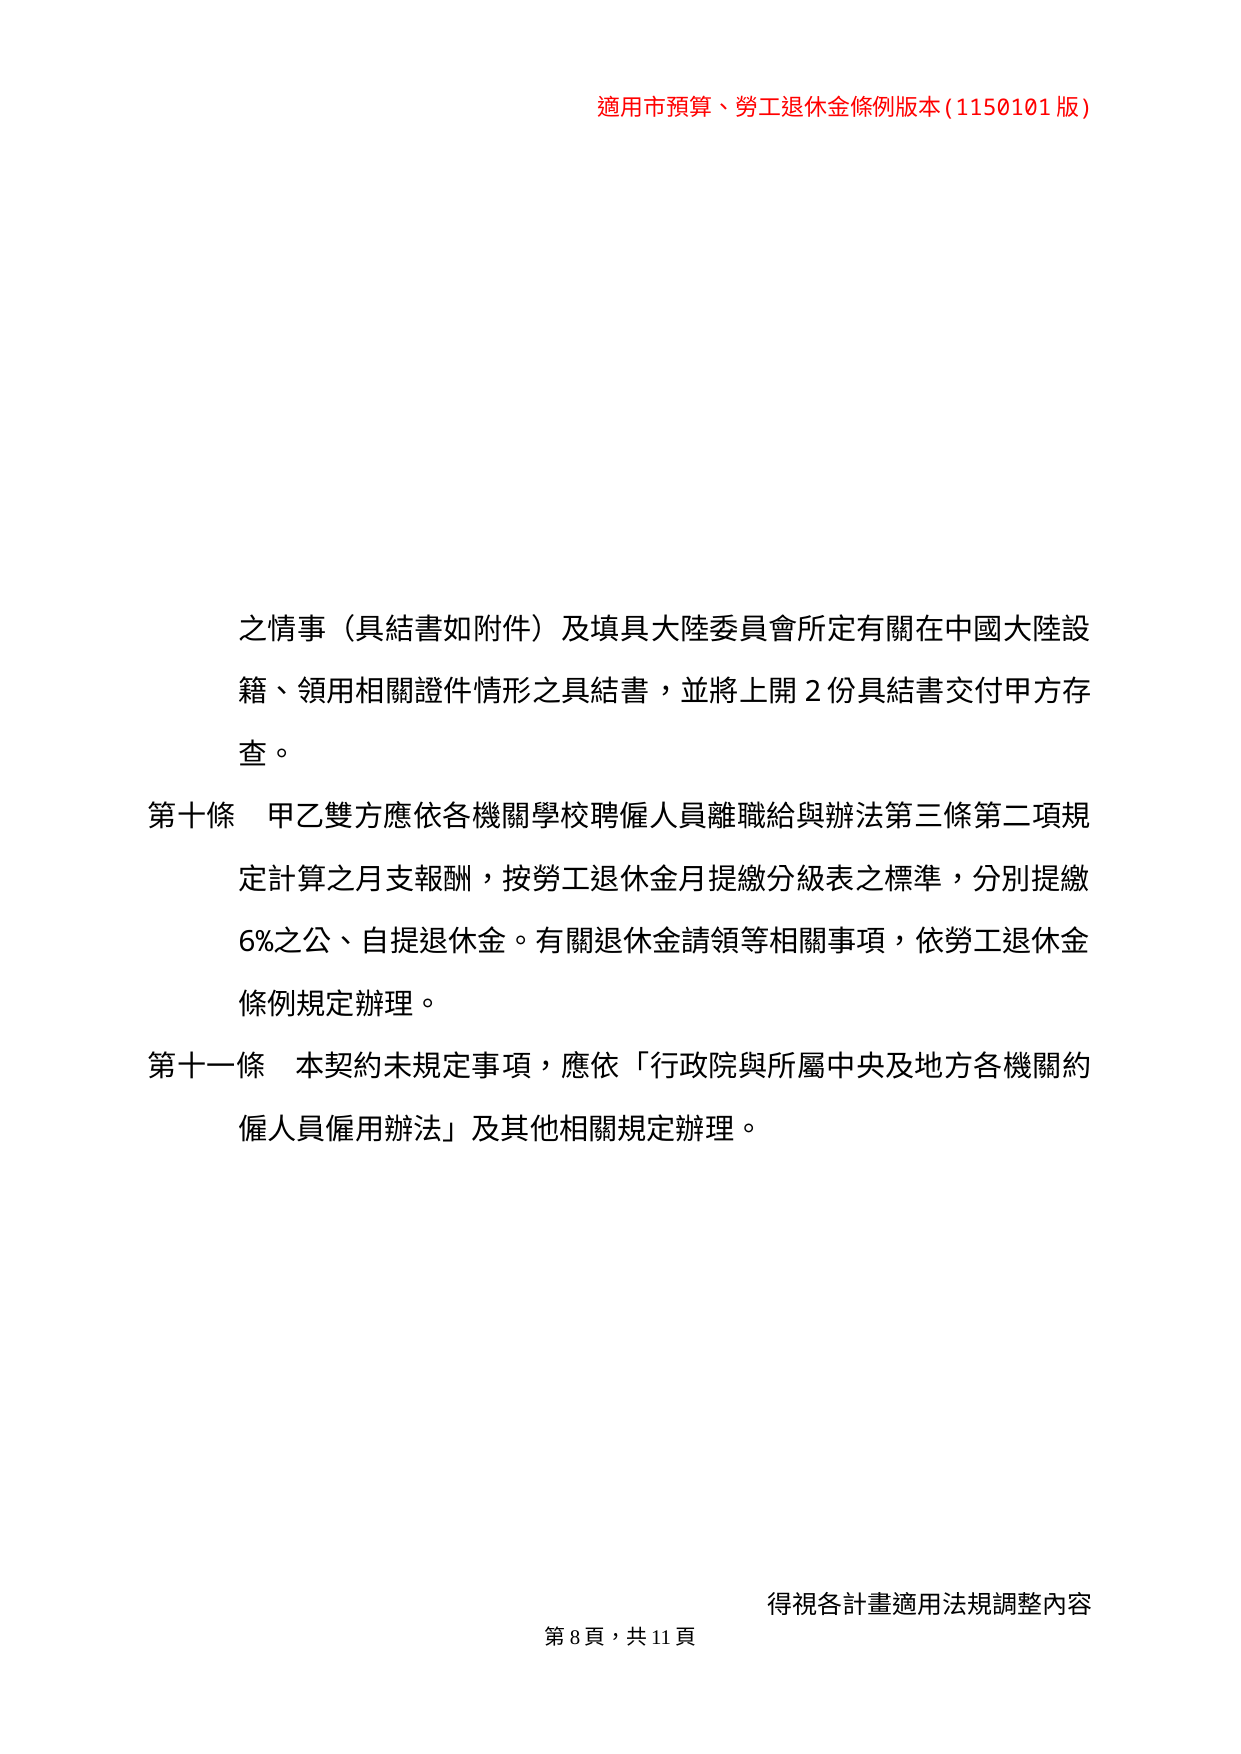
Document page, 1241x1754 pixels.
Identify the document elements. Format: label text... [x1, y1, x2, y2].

text 第十條 甲乙雙方應依各機關學校聘僱人員離職給與辦法第三條第二項規定計算之月支報酬，按勞工退休金月提繳分級表之標準，分別提繳6%之公、自提退休金。有關退休金請領等相關事項，依勞工退休金條例規定辦理。 [148, 772, 1092, 1022]
text 之情事（具結書如附件）及填具大陸委員會所定有關在中國大陸設籍、領用相關證件情形之具結書，並將上開2份具結書交付甲方存查。 [148, 585, 1092, 772]
text 第十一條 本契約未規定事項，應依「行政院與所屬中央及地方各機關約僱人員僱用辦法」及其他相關規定辦理。 [148, 1022, 1092, 1147]
